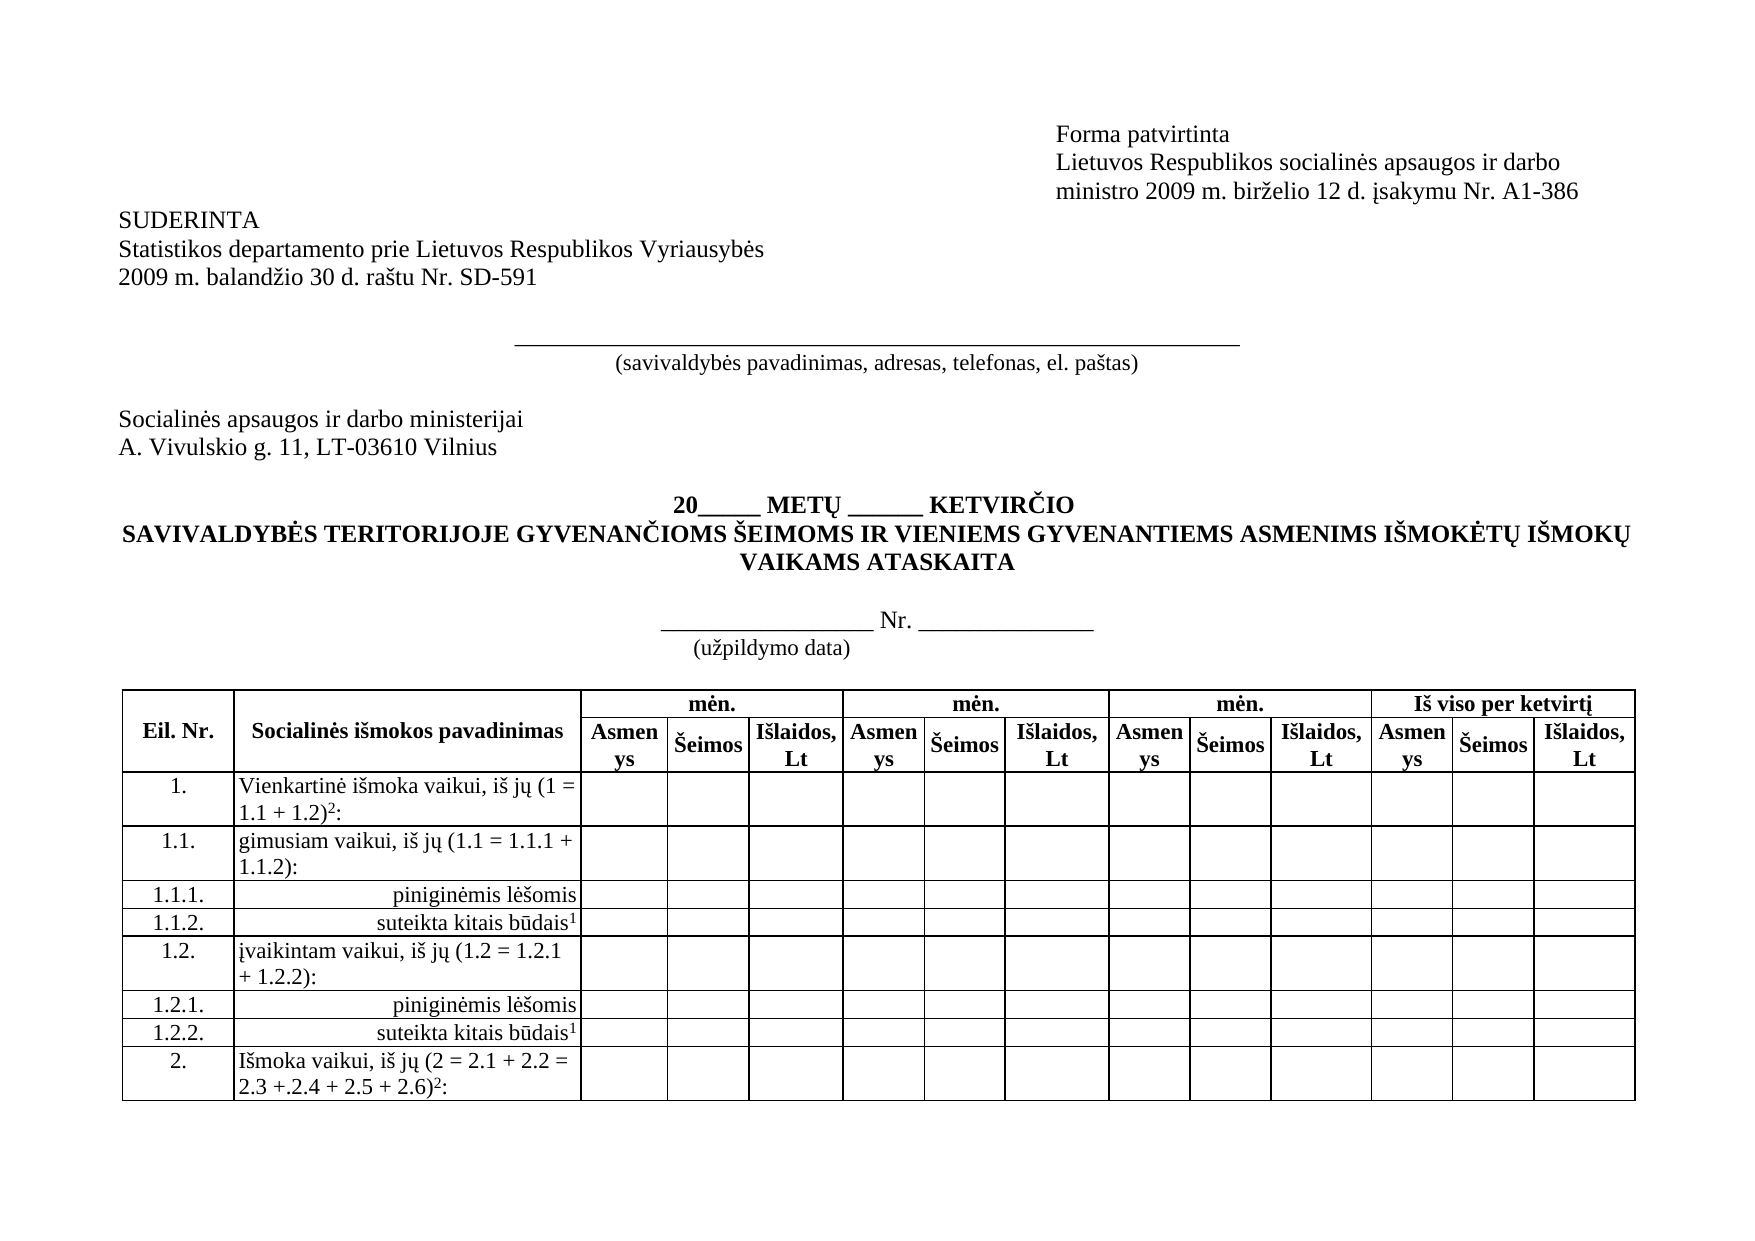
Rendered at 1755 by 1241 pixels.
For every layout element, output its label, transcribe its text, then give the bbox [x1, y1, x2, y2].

text Forma patvirtinta [1056, 119, 1636, 147]
table_cell [582, 991, 667, 1018]
table_cell [750, 1047, 842, 1100]
table_cell 1.2.1. [123, 991, 233, 1018]
table_cell 1.1.2. [123, 909, 233, 935]
table_cell [1272, 937, 1371, 990]
table_cell [1110, 1047, 1189, 1100]
table_cell [1272, 827, 1371, 879]
table_cell [844, 773, 924, 825]
table_cell [1006, 881, 1108, 907]
table_cell [1535, 1019, 1634, 1046]
table_cell [844, 827, 924, 879]
table_cell Išmoka vaikui, iš jų (2 = 2.1 + 2.2 = 2.3 +.2.4 + 2.5 + 2.6)2: [235, 1047, 580, 1100]
table_cell Šeimos [1191, 718, 1270, 771]
table_header Iš viso per ketvirtį [1372, 691, 1634, 717]
table_cell Išlaidos, Lt [1272, 718, 1371, 771]
table_cell [1453, 773, 1533, 825]
table_cell [1453, 937, 1533, 990]
text 20_____ METŲ ______ KETVIRČIO [118, 490, 1636, 519]
table_cell [750, 1019, 842, 1046]
table_cell [582, 773, 667, 825]
table_cell [582, 1047, 667, 1100]
table_cell [1372, 1047, 1452, 1100]
table_cell [1110, 991, 1189, 1018]
text SUDERINTA [118, 205, 1636, 234]
table_cell [1372, 937, 1452, 990]
table_cell [1110, 909, 1189, 935]
table_cell [925, 991, 1004, 1018]
table_cell suteikta kitais būdais1 [235, 909, 580, 935]
table_cell [925, 1019, 1004, 1046]
table_cell [1535, 773, 1634, 825]
table_cell [668, 881, 748, 907]
text Socialinės apsaugos ir darbo ministerijai [118, 404, 1636, 432]
table_cell Šeimos [925, 718, 1004, 771]
text (užpildymo data) [693, 634, 1636, 660]
table_cell įvaikintam vaikui, iš jų (1.2 = 1.2.1 + 1.2.2): [235, 937, 580, 990]
table_cell [1006, 827, 1108, 879]
table_cell Asmenys [1372, 718, 1452, 771]
text _________________ Nr. ______________ [118, 605, 1636, 634]
table_header Eil. Nr. [123, 691, 233, 771]
table_cell [1191, 909, 1270, 935]
table_cell [1006, 1019, 1108, 1046]
table_cell 1.1.1. [123, 881, 233, 907]
table_cell [1272, 1047, 1371, 1100]
table_cell [750, 909, 842, 935]
table_cell [1191, 881, 1270, 907]
table_cell [1372, 991, 1452, 1018]
table_cell 1.2. [123, 937, 233, 990]
table_cell [582, 909, 667, 935]
table_cell [925, 827, 1004, 879]
table_cell 1. [123, 773, 233, 825]
table_cell [668, 937, 748, 990]
table_cell [844, 909, 924, 935]
table_cell [668, 909, 748, 935]
table_cell [1006, 1047, 1108, 1100]
table_cell [668, 991, 748, 1018]
table_cell Šeimos [1453, 718, 1533, 771]
table_cell [1453, 991, 1533, 1018]
table_cell Asmenys [844, 718, 924, 771]
table_cell [1372, 909, 1452, 935]
table_cell Šeimos [668, 718, 748, 771]
table_cell [750, 773, 842, 825]
table_cell [1006, 773, 1108, 825]
table_cell [1110, 773, 1189, 825]
table_cell Asmenys [582, 718, 667, 771]
table_cell piniginėmis lėšomis [235, 991, 580, 1018]
text 2009 m. balandžio 30 d. raštu Nr. SD-591 [118, 262, 1636, 291]
table_cell [1372, 881, 1452, 907]
table_cell [1272, 909, 1371, 935]
table_cell [1191, 991, 1270, 1018]
text __________________________________________________________ [118, 320, 1636, 349]
table_cell [1272, 1019, 1371, 1046]
table_cell [1453, 1019, 1533, 1046]
table_cell [1535, 991, 1634, 1018]
table_cell [582, 937, 667, 990]
table_header Socialinės išmokos pavadinimas [235, 691, 580, 771]
table_cell [1006, 909, 1108, 935]
table_cell piniginėmis lėšomis [235, 881, 580, 907]
table_cell [844, 937, 924, 990]
table_cell [1272, 881, 1371, 907]
table_cell [1535, 827, 1634, 879]
table_header mėn. [582, 691, 842, 717]
table_cell [925, 1047, 1004, 1100]
table_header mėn. [844, 691, 1108, 717]
table_cell gimusiam vaikui, iš jų (1.1 = 1.1.1 + 1.1.2): [235, 827, 580, 879]
table_cell [1535, 937, 1634, 990]
table_cell [668, 827, 748, 879]
table_cell [1006, 937, 1108, 990]
table_cell [844, 1047, 924, 1100]
table_cell [1272, 773, 1371, 825]
table_cell 2. [123, 1047, 233, 1100]
table_cell 1.1. [123, 827, 233, 879]
table_cell [1535, 1047, 1634, 1100]
table_cell [582, 1019, 667, 1046]
table_cell [844, 881, 924, 907]
table_cell [925, 773, 1004, 825]
table_cell [750, 991, 842, 1018]
table_cell [750, 881, 842, 907]
table_cell [1191, 1019, 1270, 1046]
table_cell [925, 909, 1004, 935]
table_cell [1191, 937, 1270, 990]
table_cell [925, 937, 1004, 990]
table_cell [668, 1047, 748, 1100]
table_cell [1110, 1019, 1189, 1046]
table_cell [1453, 909, 1533, 935]
table_cell [1191, 773, 1270, 825]
table_cell [582, 881, 667, 907]
table_cell [1372, 773, 1452, 825]
table_cell [1453, 827, 1533, 879]
table_cell [1110, 937, 1189, 990]
table_cell [1110, 827, 1189, 879]
table_cell Išlaidos, Lt [750, 718, 842, 771]
table_cell [582, 827, 667, 879]
table_cell [1535, 881, 1634, 907]
table_cell [925, 881, 1004, 907]
table_cell [668, 1019, 748, 1046]
table_cell [668, 773, 748, 825]
text A. Vivulskio g. 11, LT-03610 Vilnius [118, 432, 1636, 461]
table_cell [1453, 1047, 1533, 1100]
table_cell [844, 991, 924, 1018]
table_cell [1191, 1047, 1270, 1100]
table_cell 1.2.2. [123, 1019, 233, 1046]
table_cell Vienkartinė išmoka vaikui, iš jų (1 = 1.1 + 1.2)2: [235, 773, 580, 825]
text SAVIVALDYBĖS TERITORIJOJE GYVENANČIOMS ŠEIMOMS IR VIENIEMS GYVENANTIEMS ASMENIMS IŠMOKĖTŲ IŠMOKŲ VAIKAMS ATASKAITA [118, 519, 1636, 576]
table_cell [1372, 1019, 1452, 1046]
table_cell [1372, 827, 1452, 879]
table_cell Asmenys [1110, 718, 1189, 771]
text Lietuvos Respublikos socialinės apsaugos ir darbo ministro 2009 m. birželio 12 d. įsakymu Nr. A1-386 [1056, 147, 1636, 205]
table_cell Išlaidos, Lt [1535, 718, 1634, 771]
table_cell [1006, 991, 1108, 1018]
table_cell Išlaidos, Lt [1006, 718, 1108, 771]
table_cell [750, 827, 842, 879]
table_cell [1272, 991, 1371, 1018]
table_cell [750, 937, 842, 990]
table_header mėn. [1110, 691, 1371, 717]
table_cell [1110, 881, 1189, 907]
table_cell [1453, 881, 1533, 907]
table_cell [1535, 909, 1634, 935]
text (savivaldybės pavadinimas, adresas, telefonas, el. paštas) [118, 349, 1636, 375]
table_cell suteikta kitais būdais1 [235, 1019, 580, 1046]
table_cell [1191, 827, 1270, 879]
text Statistikos departamento prie Lietuvos Respublikos Vyriausybės [118, 234, 1636, 262]
table_cell [844, 1019, 924, 1046]
